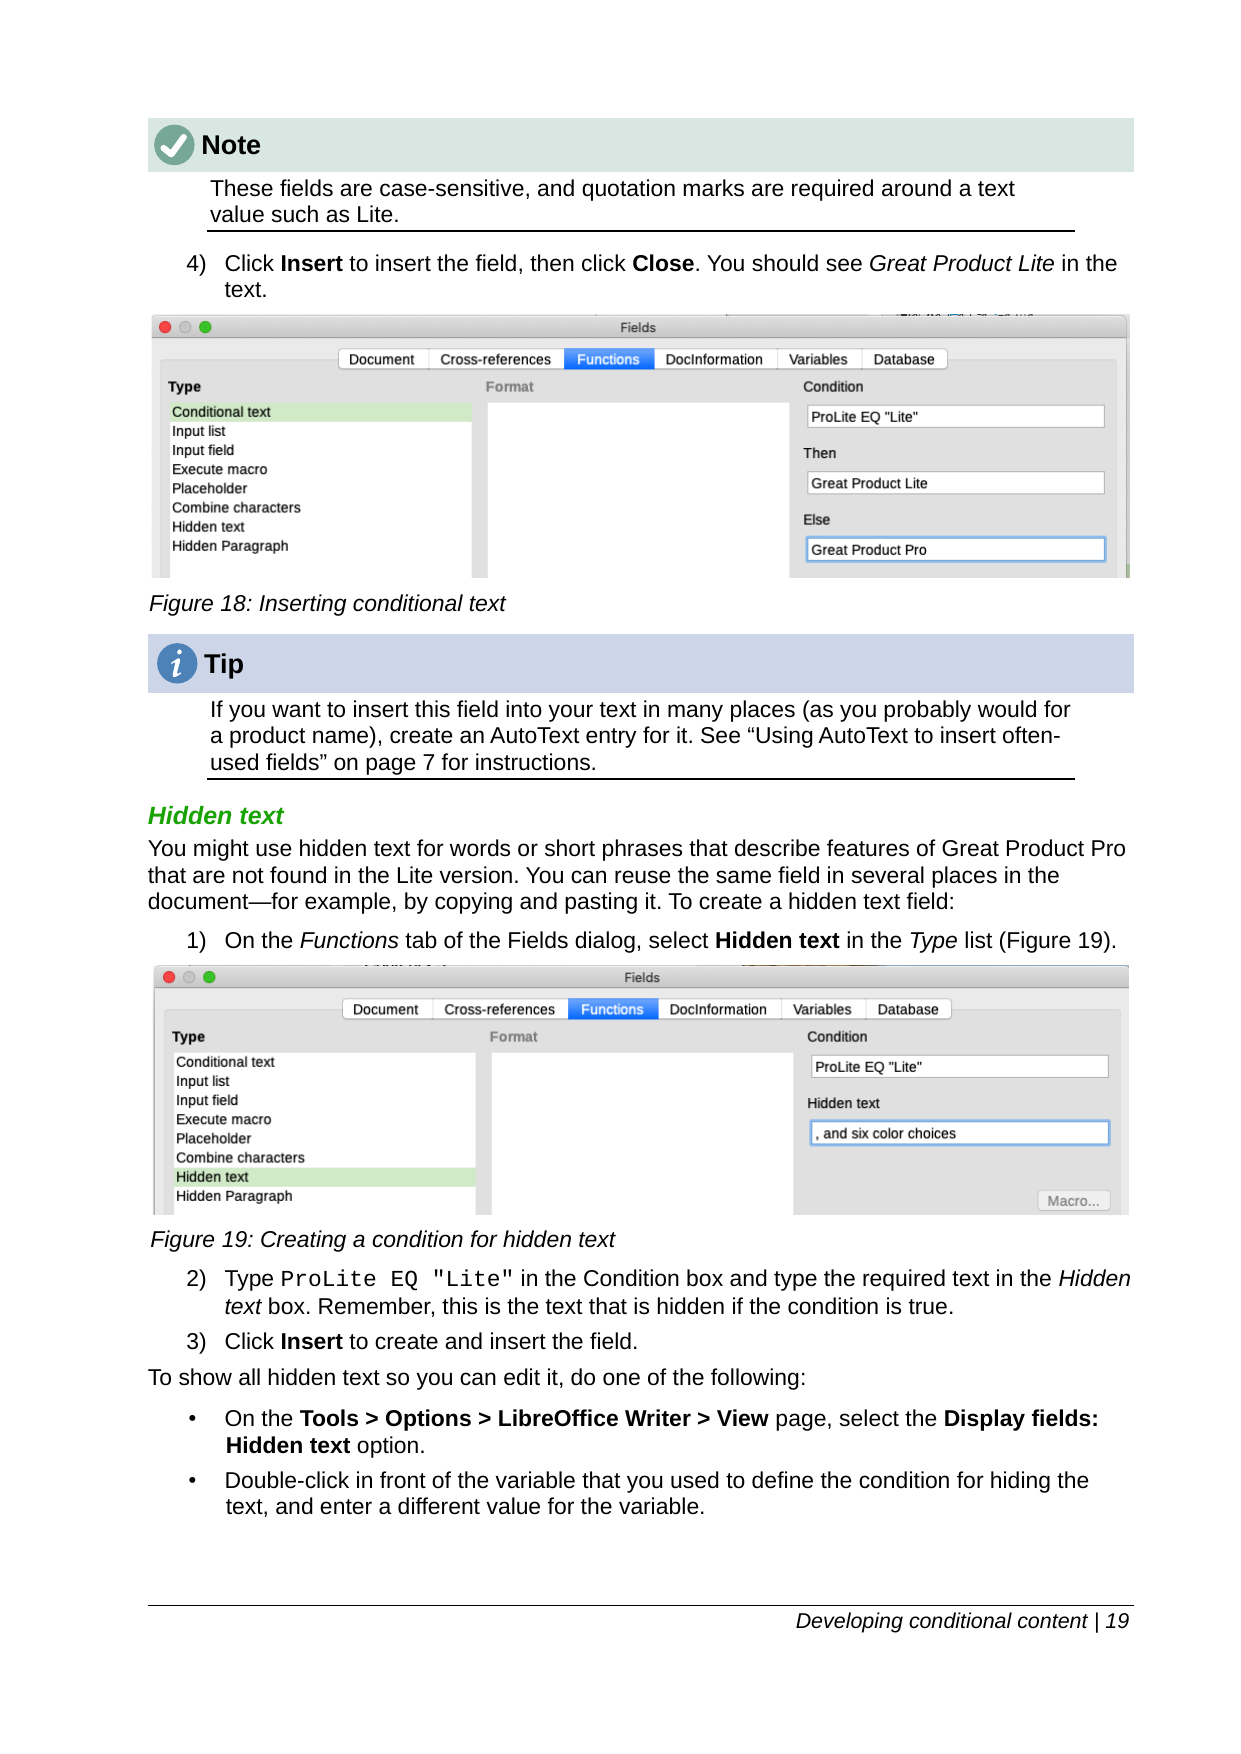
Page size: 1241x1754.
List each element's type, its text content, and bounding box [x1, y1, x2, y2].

list Click Insert to create and insert the field. [207, 1328, 1134, 1355]
text You might use hidden text for words or short phrases that describe features of Great Product Pro that are not found in the Lite version. You can reuse the same field in several places in the document—for example, by copying and pasting it. To create a hidden text field: [148, 835, 1134, 914]
subtitle Tip [148, 634, 1134, 693]
list Type ProLite EQ "Lite" in the Condition box and type the required text in the Hidden text box. Remember, this is the text that is hidden if the condition is true. [207, 1265, 1134, 1319]
text Figure 19: Creating a condition for hidden text [150, 1226, 1131, 1253]
picture [151, 314, 1130, 578]
list On the Tools > Options > LibreOffice Writer > View page, select the Display fields: Hidden text option. [185, 1402, 1134, 1458]
subtitle Note [148, 118, 1134, 172]
list Double-click in front of the variable that you used to define the condition for hiding the text, and enter a different value for the variable. [185, 1464, 1134, 1522]
list On the Functions tab of the Fields dialog, select Hidden text in the Type list (Figure 19). [207, 927, 1134, 953]
picture [152, 965, 1129, 1215]
subtitle Hidden text [148, 801, 1134, 829]
text Figure 18: Inserting conditional text [149, 589, 1133, 616]
list To show all hidden text so you can edit it, do one of the following: [148, 1363, 1134, 1390]
text These fields are case-sensitive, and quotation marks are required around a text value such as Lite. [207, 172, 1075, 230]
text If you want to insert this field into your text in many places (as you probably would for a product name), create an AutoText entry for it. See “Using AutoText to insert often-used fields” on page 7 for instructions. [207, 693, 1075, 778]
list Click Insert to insert the field, then click Close. You should see Great Product Lite in the text. [207, 250, 1134, 303]
